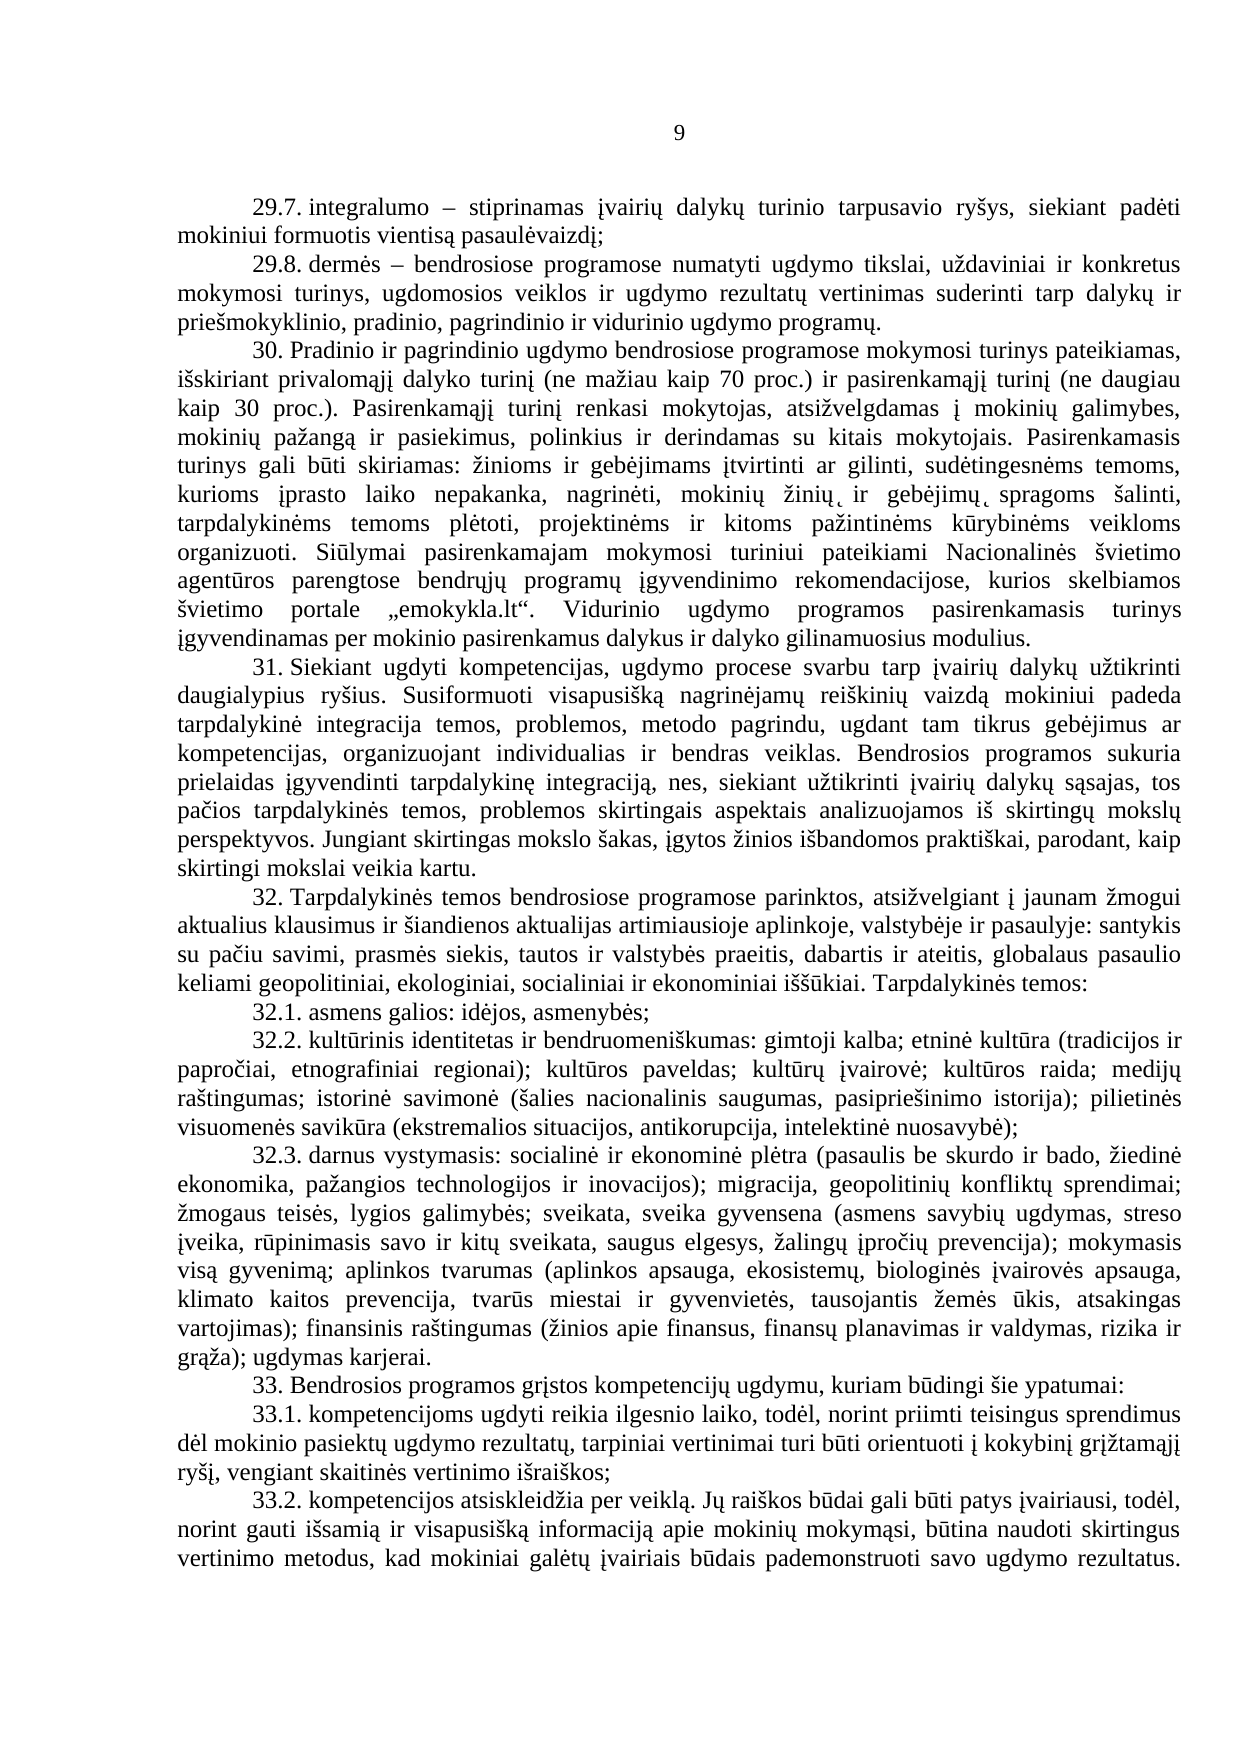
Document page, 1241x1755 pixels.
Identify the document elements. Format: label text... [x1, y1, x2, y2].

text 32.2. kultūrinis identitetas ir bendruomeniškumas: gimtoji kalba; etninė kultūra (tradicijos ir papročiai, etnografiniai regionai); kultūros paveldas; kultūrų įvairovė; kultūros raida; medijų raštingumas; istorinė savimonė (šalies nacionalinis saugumas, pasipriešinimo istorija); pilietinės visuomenės savikūra (ekstremalios situacijos, antikorupcija, intelektinė nuosavybė); [177, 1026, 1182, 1141]
text 33.1. kompetencijoms ugdyti reikia ilgesnio laiko, todėl, norint priimti teisingus sprendimus dėl mokinio pasiektų ugdymo rezultatų, tarpiniai vertinimai turi būti orientuoti į kokybinį grįžtamąjį ryšį, vengiant skaitinės vertinimo išraiškos; [177, 1399, 1182, 1486]
text 32. Tarpdalykinės temos bendrosiose programose parinktos, atsižvelgiant į jaunam žmogui aktualius klausimus ir šiandienos aktualijas artimiausioje aplinkoje, valstybėje ir pasaulyje: santykis su pačiu savimi, prasmės siekis, tautos ir valstybės praeitis, dabartis ir ateitis, globalaus pasaulio keliami geopolitiniai, ekologiniai, socialiniai ir ekonominiai iššūkiai. Tarpdalykinės temos: [177, 882, 1182, 997]
text 31. Siekiant ugdyti kompetencijas, ugdymo procese svarbu tarp įvairių dalykų užtikrinti daugialypius ryšius. Susiformuoti visapusišką nagrinėjamų reiškinių vaizdą mokiniui padeda tarpdalykinė integracija temos, problemos, metodo pagrindu, ugdant tam tikrus gebėjimus ar kompetencijas, organizuojant individualias ir bendras veiklas. Bendrosios programos sukuria prielaidas įgyvendinti tarpdalykinę integraciją, nes, siekiant užtikrinti įvairių dalykų sąsajas, tos pačios tarpdalykinės temos, problemos skirtingais aspektais analizuojamos iš skirtingų mokslų perspektyvos. Jungiant skirtingas mokslo šakas, įgytos žinios išbandomos praktiškai, parodant, kaip skirtingi mokslai veikia kartu. [177, 652, 1182, 882]
text 33.2. kompetencijos atsiskleidžia per veiklą. Jų raiškos būdai gali būti patys įvairiausi, todėl, norint gauti išsamią ir visapusišką informaciją apie mokinių mokymąsi, būtina naudoti skirtingus vertinimo metodus, kad mokiniai galėtų įvairiais būdais pademonstruoti savo ugdymo rezultatus. [177, 1486, 1182, 1572]
text 32.3. darnus vystymasis: socialinė ir ekonominė plėtra (pasaulis be skurdo ir bado, žiedinė ekonomika, pažangios technologijos ir inovacijos); migracija, geopolitinių konfliktų sprendimai; žmogaus teisės, lygios galimybės; sveikata, sveika gyvensena (asmens savybių ugdymas, streso įveika, rūpinimasis savo ir kitų sveikata, saugus elgesys, žalingų įpročių prevencija); mokymasis visą gyvenimą; aplinkos tvarumas (aplinkos apsauga, ekosistemų, biologinės įvairovės apsauga, klimato kaitos prevencija, tvarūs miestai ir gyvenvietės, tausojantis žemės ūkis, atsakingas vartojimas); finansinis raštingumas (žinios apie finansus, finansų planavimas ir valdymas, rizika ir grąža); ugdymas karjerai. [177, 1141, 1182, 1371]
text 29.8. dermės – bendrosiose programose numatyti ugdymo tikslai, uždaviniai ir konkretus mokymosi turinys, ugdomosios veiklos ir ugdymo rezultatų vertinimas suderinti tarp dalykų ir priešmokyklinio, pradinio, pagrindinio ir vidurinio ugdymo programų. [177, 249, 1182, 336]
text 32.1. asmens galios: idėjos, asmenybės; [177, 997, 1182, 1026]
text 33. Bendrosios programos grįstos kompetencijų ugdymu, kuriam būdingi šie ypatumai: [177, 1371, 1182, 1399]
text 29.7. integralumo – stiprinamas įvairių dalykų turinio tarpusavio ryšys, siekiant padėti mokiniui formuotis vientisą pasaulėvaizdį; [177, 192, 1182, 249]
text 30. Pradinio ir pagrindinio ugdymo bendrosiose programose mokymosi turinys pateikiamas, išskiriant privalomąjį dalyko turinį (ne mažiau kaip 70 proc.) ir pasirenkamąjį turinį (ne daugiau kaip 30 proc.). Pasirenkamąjį turinį renkasi mokytojas, atsižvelgdamas į mokinių galimybes, mokinių pažangą ir pasiekimus, polinkius ir derindamas su kitais mokytojais. Pasirenkamasis turinys gali būti skiriamas: žinioms ir gebėjimams įtvirtinti ar gilinti, sudėtingesnėms temoms, kurioms įprasto laiko nepakanka, nagrinėti, mokinių žinių̨ ir gebėjimų̨ spragoms šalinti, tarpdalykinėms temoms plėtoti, projektinėms ir kitoms pažintinėms kūrybinėms veikloms organizuoti. Siūlymai pasirenkamajam mokymosi turiniui pateikiami Nacionalinės švietimo agentūros parengtose bendrųjų programų įgyvendinimo rekomendacijose, kurios skelbiamos švietimo portale „emokykla.lt“. Vidurinio ugdymo programos pasirenkamasis turinys įgyvendinamas per mokinio pasirenkamus dalykus ir dalyko gilinamuosius modulius. [177, 336, 1182, 652]
